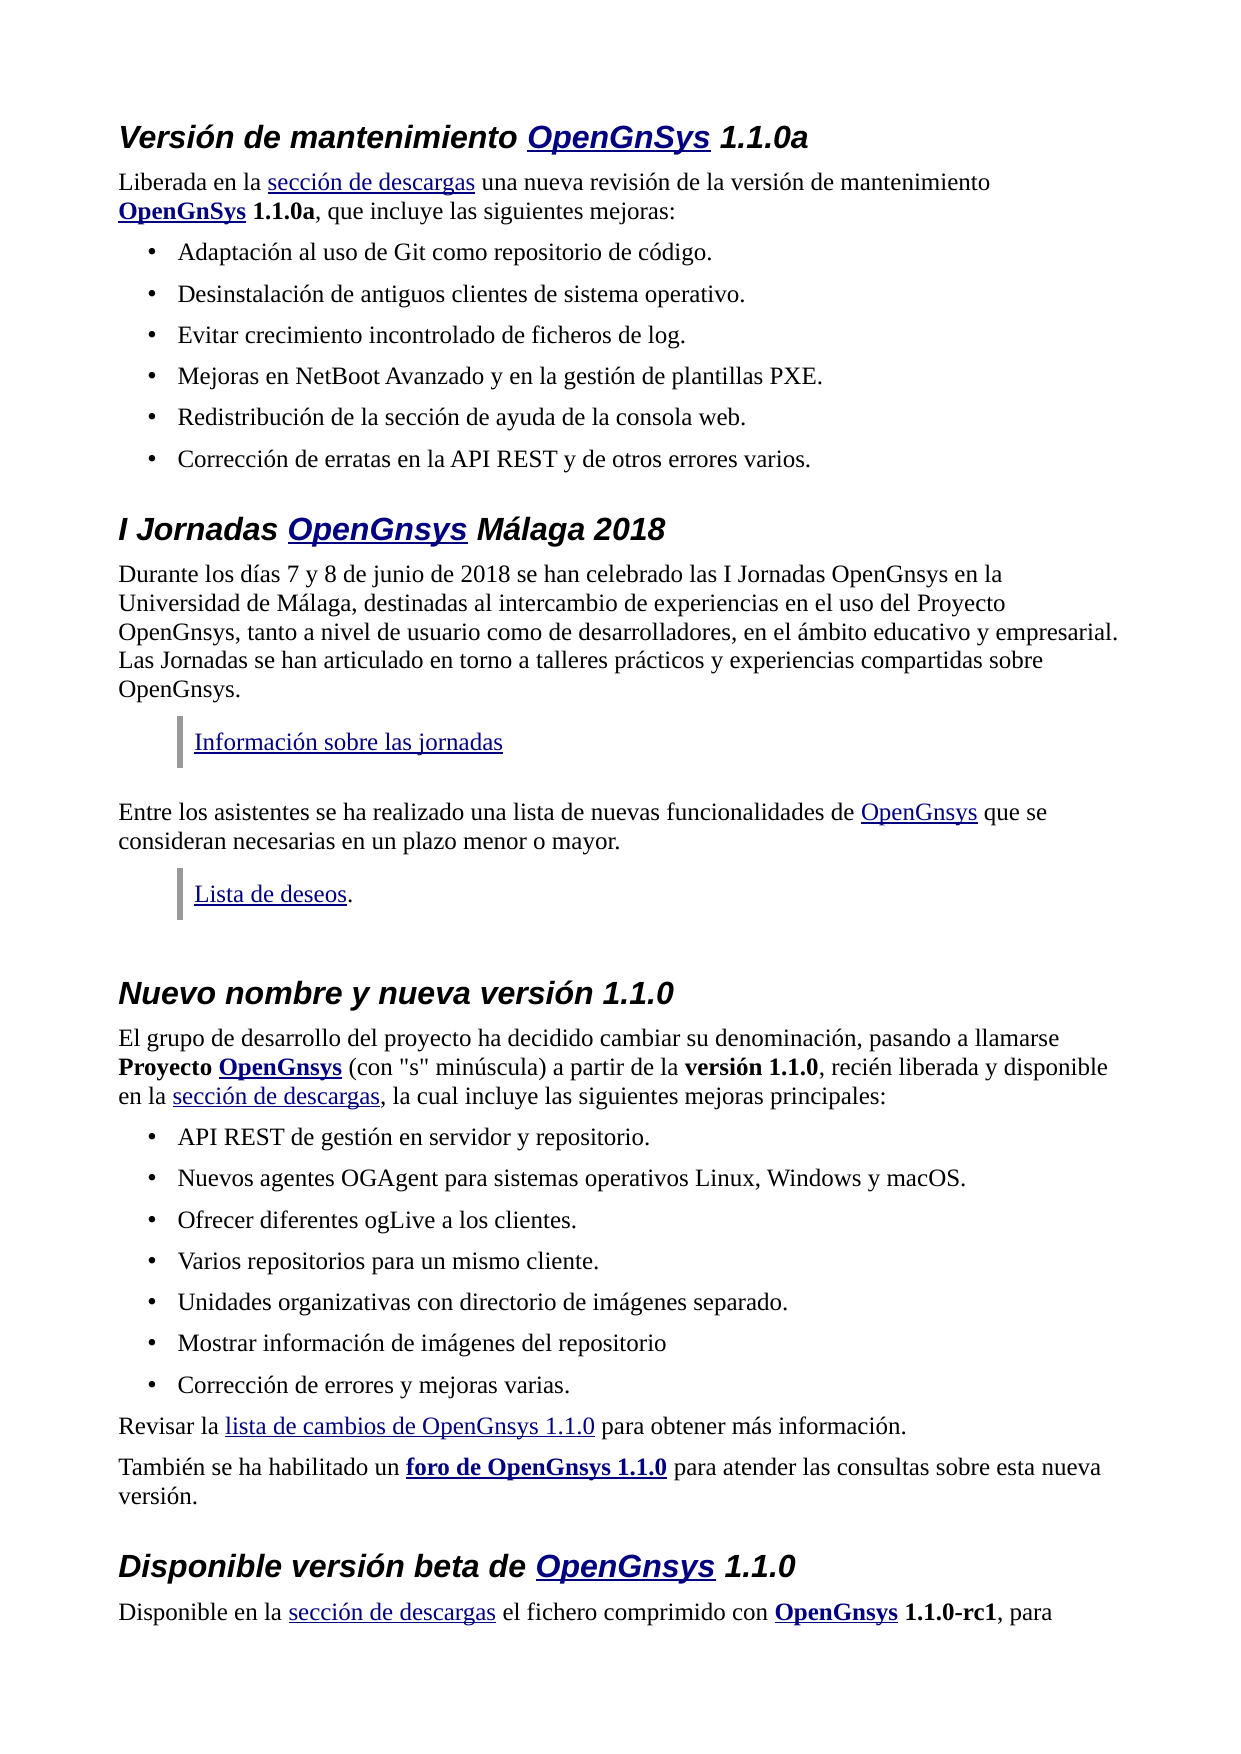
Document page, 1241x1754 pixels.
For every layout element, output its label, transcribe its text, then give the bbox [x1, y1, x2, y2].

subtitle Nuevo nombre y nueva versión 1.1.0 [118, 974, 1122, 1011]
text El grupo de desarrollo del proyecto ha decidido cambiar su denominación, pasando a llamarse Proyecto OpenGnsys (con "s" minúscula) a partir de la versión 1.1.0, recién liberada y disponible en la sección de descargas, la cual incluye las siguientes mejoras principales: [118, 1023, 1122, 1110]
list API REST de gestión en servidor y repositorio. [148, 1122, 1122, 1151]
text Durante los días 7 y 8 de junio de 2018 se han celebrado las I Jornadas OpenGnsys en la Universidad de Málaga, destinadas al intercambio de experiencias en el uso del Proyecto OpenGnsys, tanto a nivel de usuario como de desarrolladores, en el ámbito educativo y empresarial. Las Jornadas se han articulado en torno a talleres prácticos y experiencias compartidas sobre OpenGnsys. [118, 559, 1122, 703]
list Corrección de erratas en la API REST y de otros errores varios. [148, 444, 1122, 472]
text ​Información sobre las jornadas [183, 716, 1063, 768]
subtitle Versión de mantenimiento OpenGnSys 1.1.0a [118, 118, 1122, 155]
list Varios repositorios para un mismo cliente. [148, 1246, 1122, 1275]
list Adaptación al uso de Git como repositorio de código. [148, 237, 1122, 266]
text También se ha habilitado un foro de OpenGnsys 1.1.0 para atender las consultas sobre esta nueva versión. [118, 1452, 1122, 1510]
list Unidades organizativas con directorio de imágenes separado. [148, 1287, 1122, 1316]
text Entre los asistentes se ha realizado una lista de nuevas funcionalidades de OpenGnsys que se consideran necesarias en un plazo menor o mayor. [118, 797, 1122, 855]
text Liberada en la sección de descargas una nueva revisión de la versión de mantenimiento OpenGnSys 1.1.0a, que incluye las siguientes mejoras: [118, 167, 1122, 225]
text Lista de deseos. [177, 867, 1063, 920]
subtitle Disponible versión beta de OpenGnsys 1.1.0 [118, 1547, 1122, 1584]
list Nuevos agentes OGAgent para sistemas operativos Linux, Windows y macOS. [148, 1163, 1122, 1192]
list Redistribución de la sección de ayuda de la consola web. [148, 402, 1122, 431]
text Disponible en la sección de descargas el fichero comprimido con OpenGnsys 1.1.0-rc1, para [118, 1597, 1122, 1625]
subtitle I Jornadas OpenGnsys Málaga 2018 [118, 510, 1122, 547]
list Desinstalación de antiguos clientes de sistema operativo. [148, 279, 1122, 307]
text Revisar la lista de cambios de OpenGnsys 1.1.0 para obtener más información. [118, 1411, 1122, 1440]
list Mejoras en NetBoot Avanzado y en la gestión de plantillas PXE. [148, 361, 1122, 390]
list Corrección de errores y mejoras varias. [148, 1370, 1122, 1398]
list Mostrar información de imágenes del repositorio [148, 1328, 1122, 1357]
list Ofrecer diferentes ogLive a los clientes. [148, 1205, 1122, 1233]
list Evitar crecimiento incontrolado de ficheros de log. [148, 320, 1122, 349]
